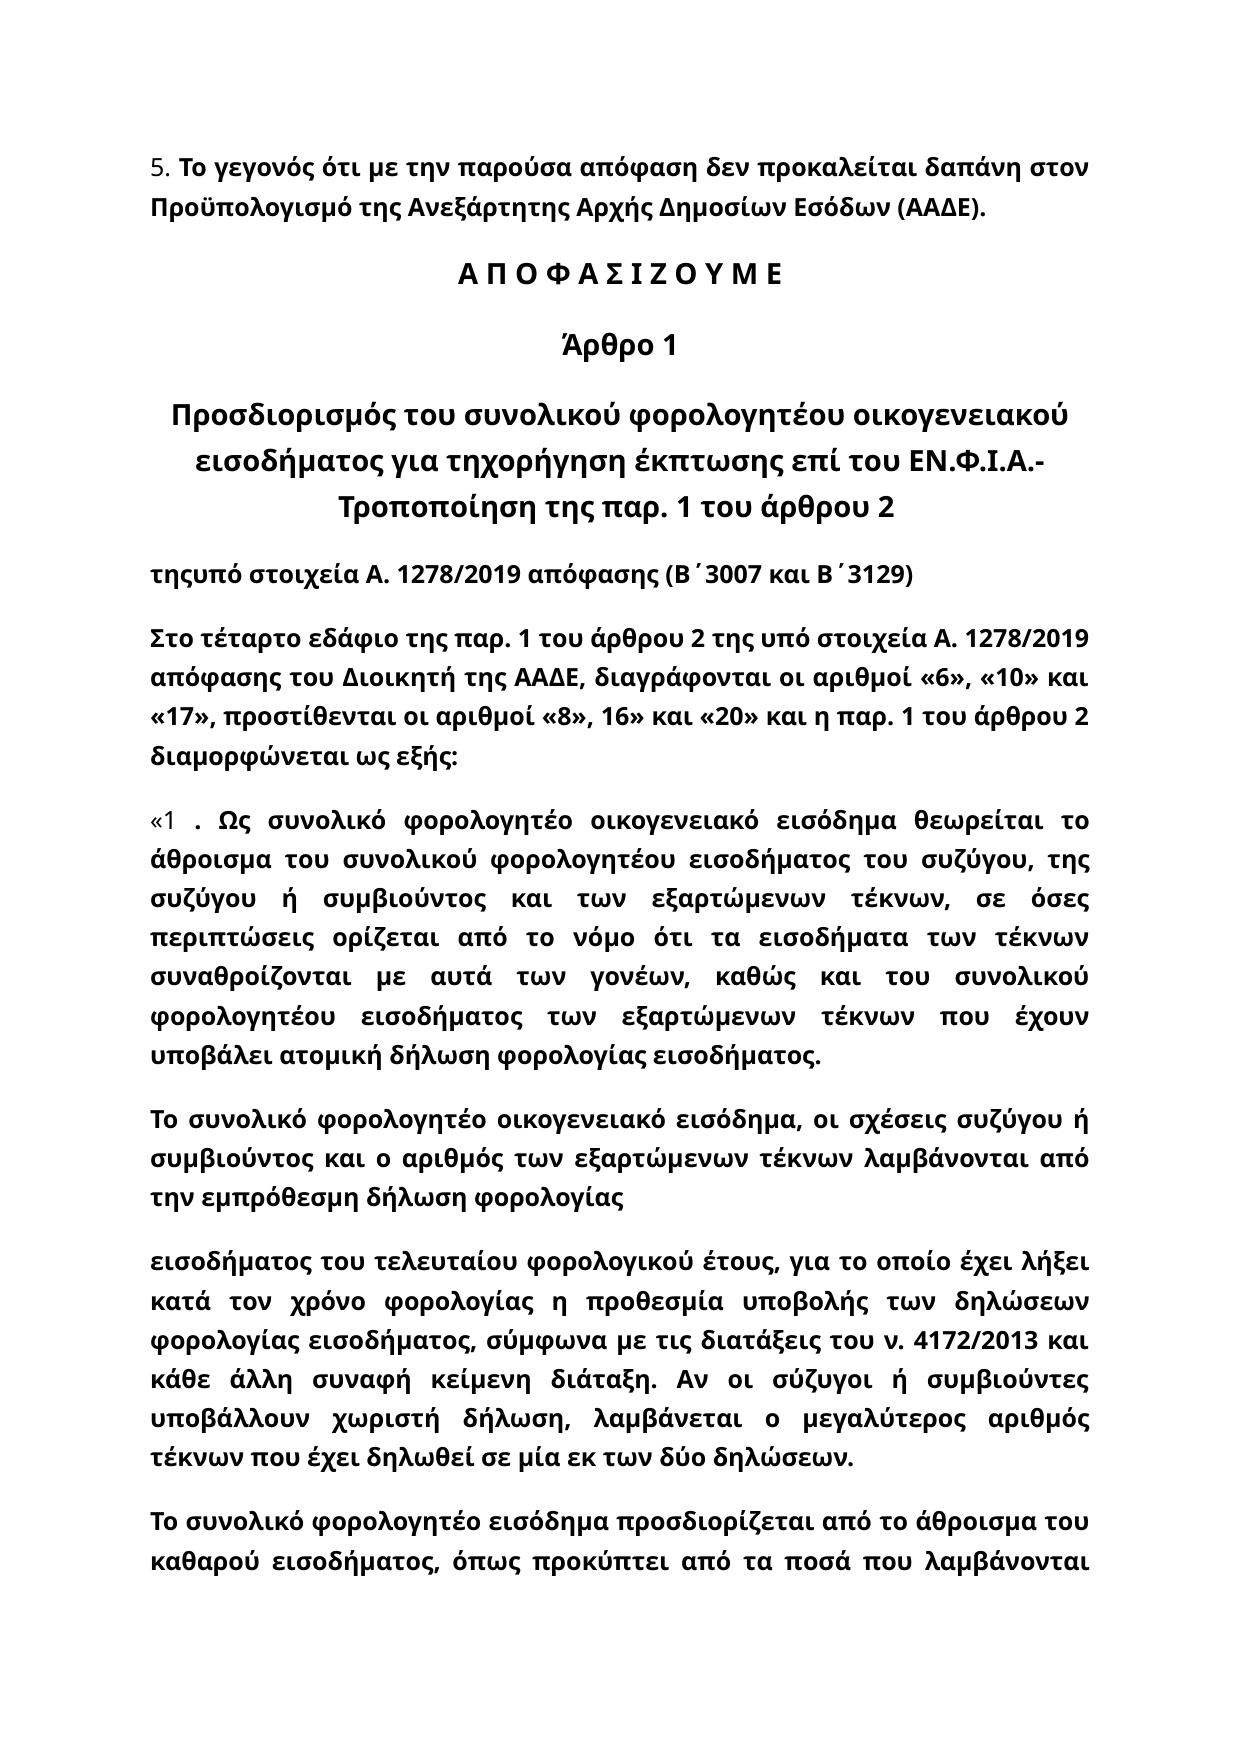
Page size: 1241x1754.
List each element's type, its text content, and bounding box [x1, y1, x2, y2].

text εισοδήματος του τελευταίου φορολογικού έτους, για το οποίο έχει λήξει κατά τον χρόνο φορολογίας η προθεσμία υποβολής των δηλώσεων φορολογίας εισοδήματος, σύμφωνα με τις διατάξεις του ν. 4172/2013 και κάθε άλλη συναφή κείμενη διάταξη. Αν οι σύζυγοι ή συμβιούντες υποβάλλουν χωριστή δήλωση, λαμβάνεται ο μεγαλύτερος αριθμός τέκνων που έχει δηλωθεί σε μία εκ των δύο δηλώσεων. [150, 1244, 1090, 1474]
text «1 . Ως συνολικό φορολογητέο οικογενειακό εισόδημα θεωρείται το άθροισμα του συνολικού φορολογητέου εισοδήματος του συζύγου, της συζύγου ή συμβιούντος και των εξαρτώμενων τέκνων, σε όσες περιπτώσεις ορίζεται από το νόμο ότι τα εισοδήματα των τέκνων συναθροίζονται με αυτά των γονέων, καθώς και του συνολικού φορολογητέου εισοδήματος των εξαρτώμενων τέκνων που έχουν υποβάλει ατομική δήλωση φορολογίας εισοδήματος. [150, 802, 1090, 1071]
text Α Π Ο Φ Α Σ Ι Ζ Ο Υ Μ Ε [150, 253, 1090, 293]
text Το συνολικό φορολογητέο εισόδημα προσδιορίζεται από το άθροισμα του καθαρού εισοδήματος, όπως προκύπτει από τα ποσά που λαμβάνονται [150, 1504, 1090, 1577]
text τηςυπό στοιχεία A. 1278/2019 απόφασης (Β΄3007 και Β΄3129) [150, 556, 1090, 591]
subtitle Προσδιορισμός του συνολικού φορολογητέου οικογενειακού εισοδήματος για τηχορήγηση έκπτωσης επί του ΕΝ.Φ.Ι.Α.- Τροποποίηση της παρ. 1 του άρθρου 2 [150, 394, 1090, 526]
text 5. Το γεγονός ότι με την παρούσα απόφαση δεν προκαλείται δαπάνη στον Προϋπολογισμό της Ανεξάρτητης Αρχής Δημοσίων Εσόδων (ΑΑΔΕ). [150, 150, 1090, 223]
text Το συνολικό φορολογητέο οικογενειακό εισόδημα, οι σχέσεις συζύγου ή συμβιούντος και ο αριθμός των εξαρτώμενων τέκνων λαμβάνονται από την εμπρόθεσμη δήλωση φορολογίας [150, 1101, 1090, 1214]
text Στο τέταρτο εδάφιο της παρ. 1 του άρθρου 2 της υπό στοιχεία Α. 1278/2019 απόφασης του Διοικητή της ΑΑΔΕ, διαγράφονται οι αριθμοί «6», «10» και «17», προστίθενται οι αριθμοί «8», 16» και «20» και η παρ. 1 του άρθρου 2 διαμορφώνεται ως εξής: [150, 621, 1090, 772]
subtitle Άρθρο 1 [150, 324, 1090, 364]
